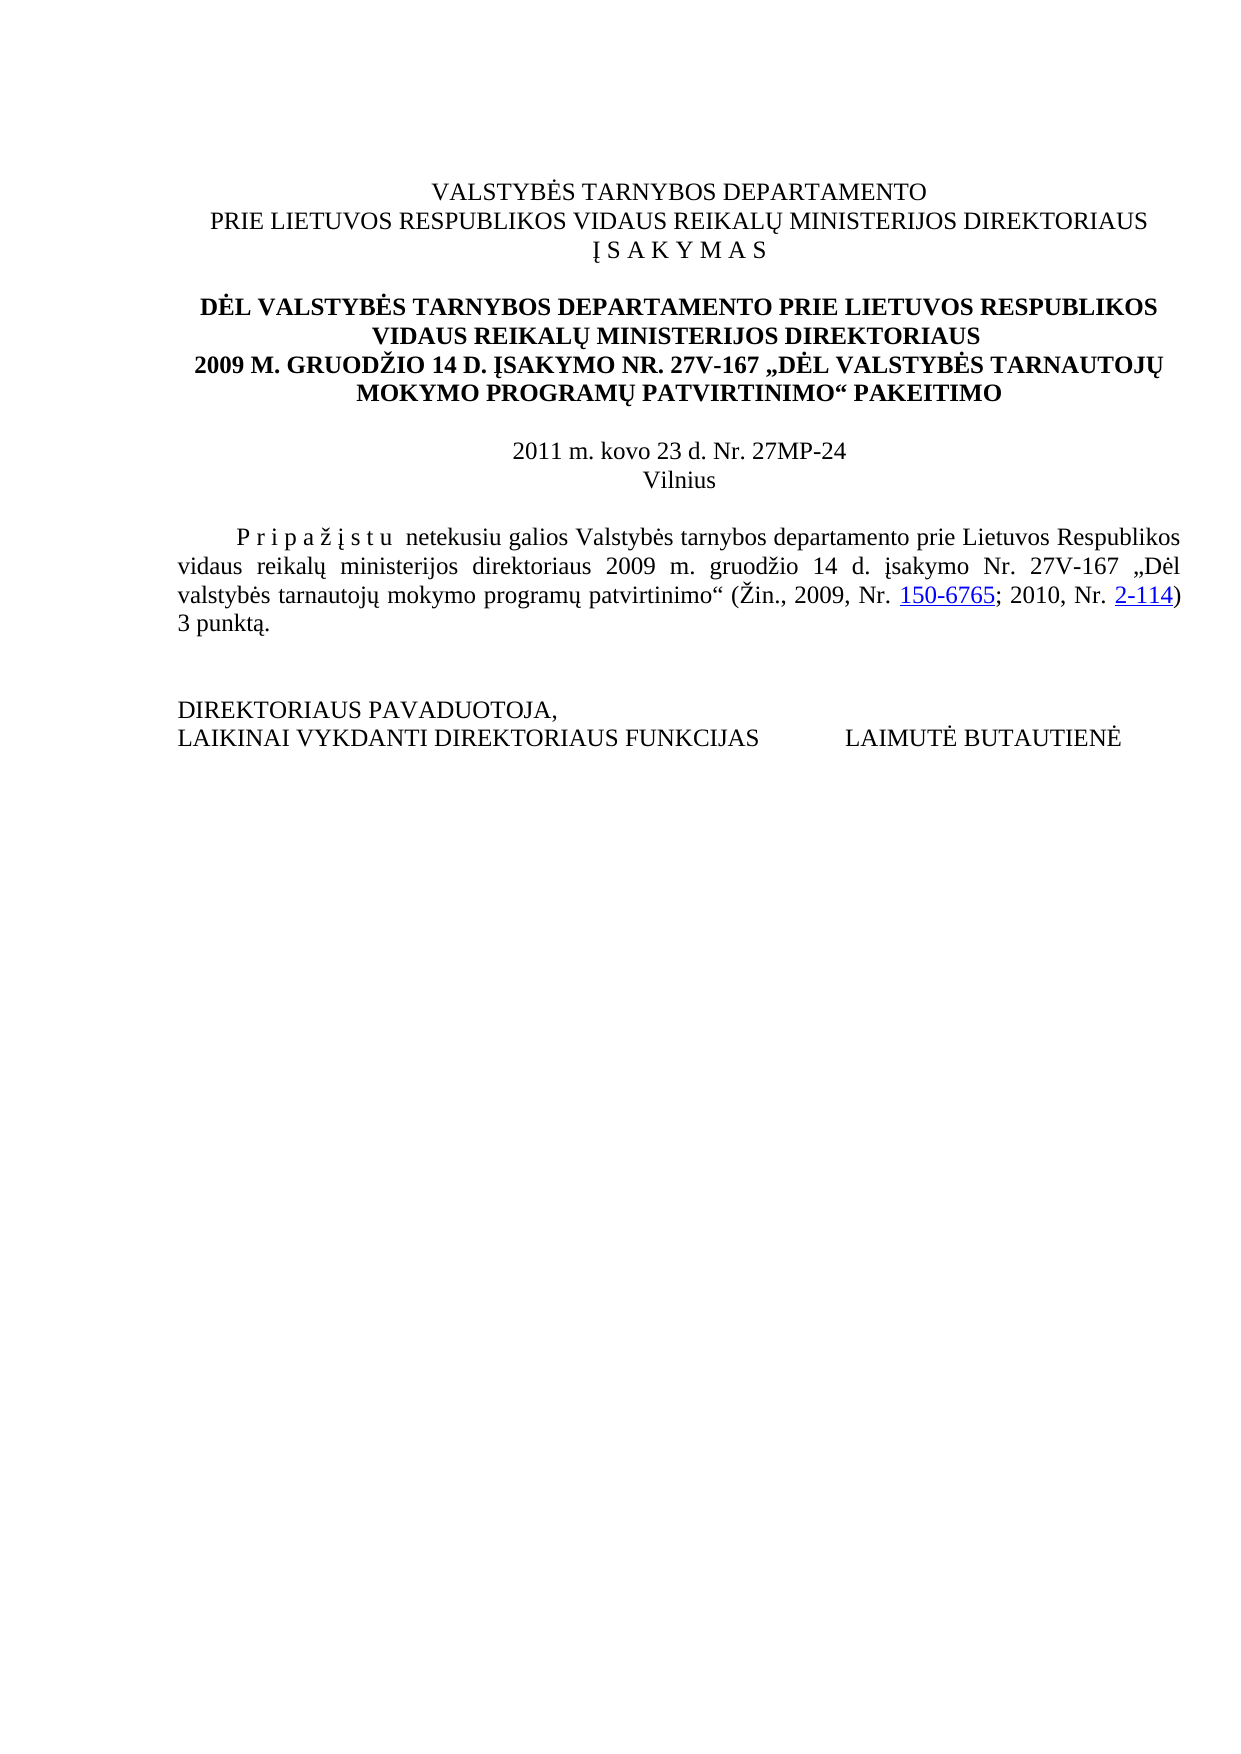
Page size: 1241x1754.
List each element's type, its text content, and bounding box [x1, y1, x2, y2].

text 2011 m. kovo 23 d. Nr. 27MP-24 [177, 436, 1181, 465]
text VALSTYBĖS TARNYBOS DEPARTAMENTO [177, 177, 1181, 206]
text DĖL VALSTYBĖS TARNYBOS DEPARTAMENTO PRIE LIETUVOS RESPUBLIKOS VIDAUS REIKALŲ MINISTERIJOS DIREKTORIAUS 2009 m. GRUODŽIO 14 d. ĮSAKYMO Nr. 27V-167 „DĖL VALSTYBĖS TARNAUTOJŲ MOKYMO PROGRAMŲ PATVIRTINIMO“ PAKEITIMO [177, 292, 1181, 407]
text ĮSAKYMAS [177, 235, 1181, 263]
text PRIE LIETUVOS RESPUBLIKOS VIDAUS REIKALŲ MINISTERIJOS DIREKTORIAUS [177, 206, 1181, 235]
text Pripažįstu netekusiu galios Valstybės tarnybos departamento prie Lietuvos Respublikos vidaus reikalų ministerijos direktoriaus 2009 m. gruodžio 14 d. įsakymo Nr. 27V-167 „Dėl valstybės tarnautojų mokymo programų patvirtinimo“ (Žin., 2009, Nr. 150-6765; 2010, Nr. 2-114) 3 punktą. [177, 522, 1181, 637]
text Vilnius [177, 465, 1181, 493]
text laikinai vykdanti direktoriaus funkcijas Laimutė Butautienė [177, 723, 1181, 752]
text Direktoriaus pavaduotoja, [177, 695, 1181, 723]
